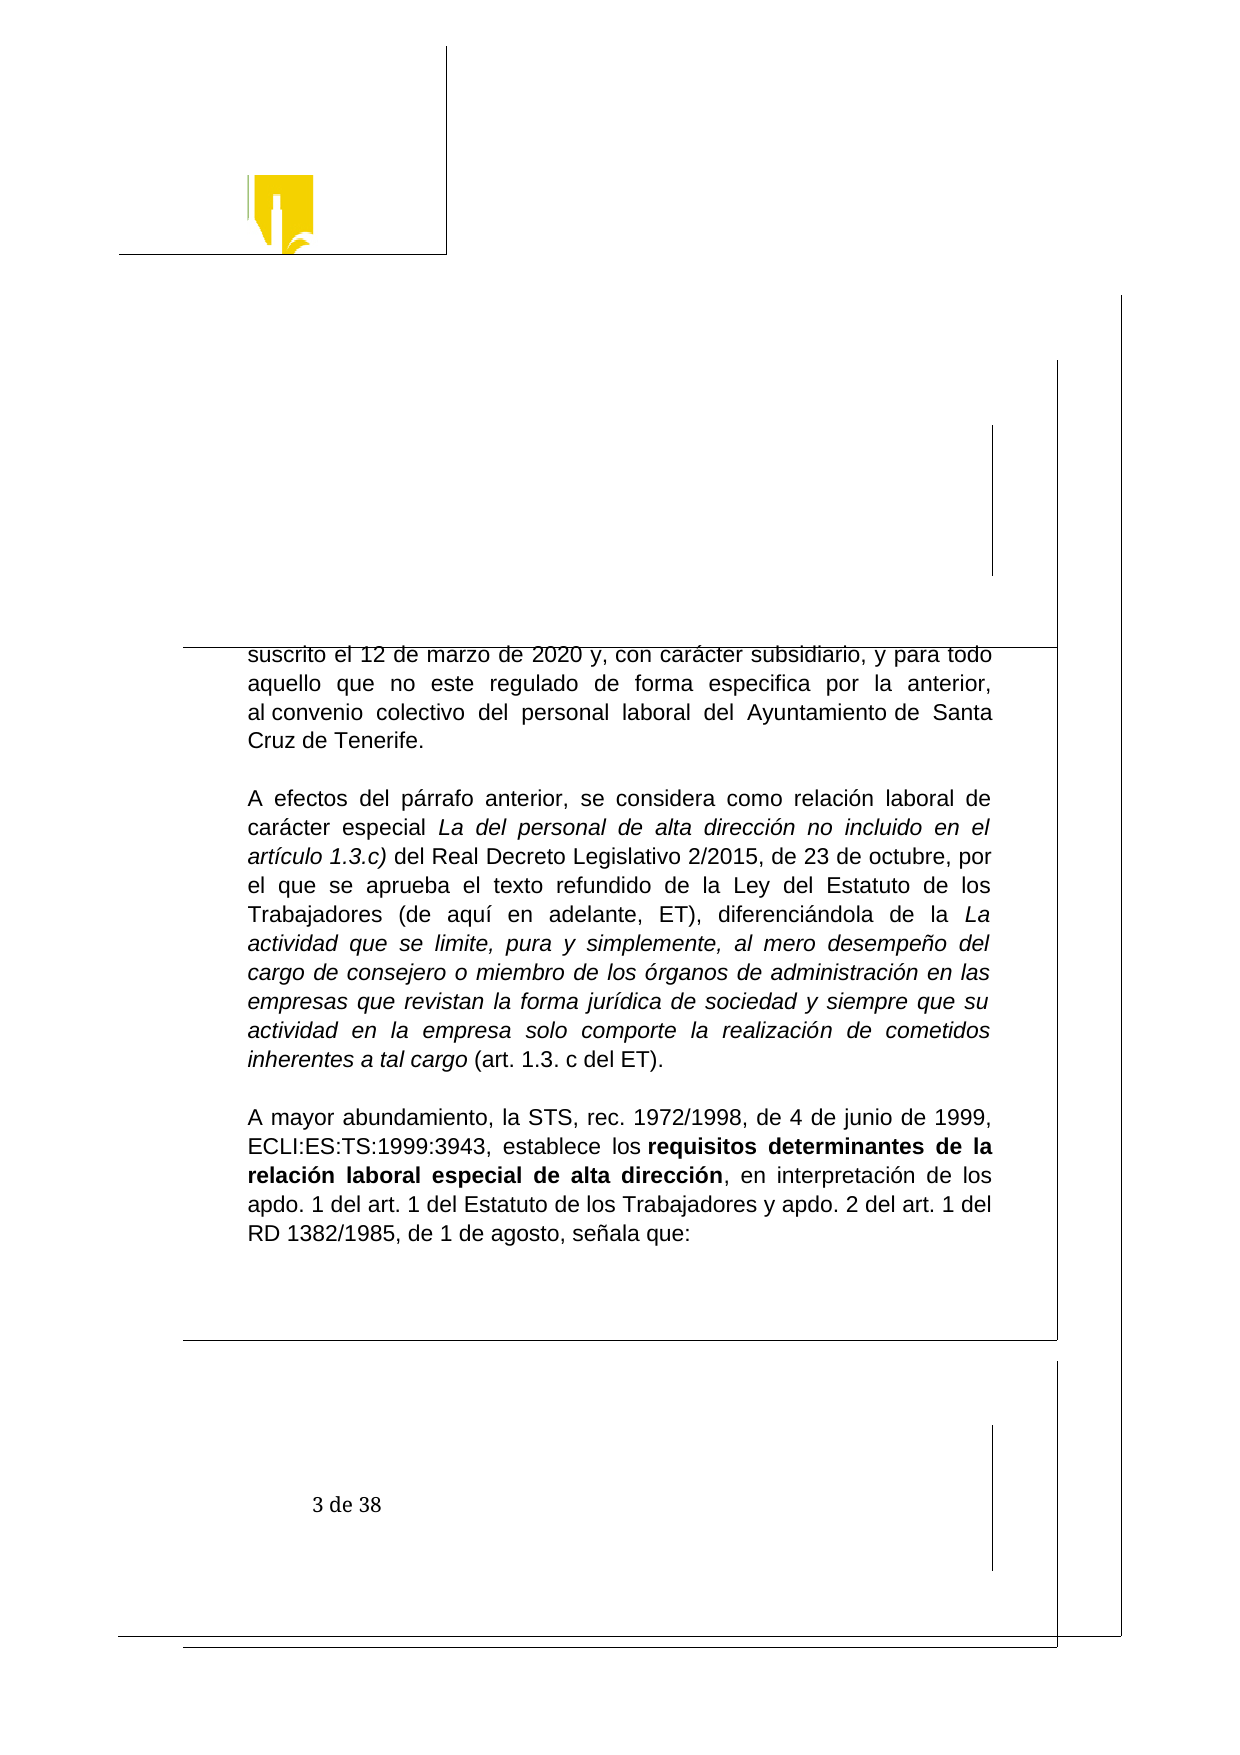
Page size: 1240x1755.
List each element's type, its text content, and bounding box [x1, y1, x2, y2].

text A mayor abundamiento, la STS, rec. 1972/1998, de 4 de junio de 1999, ECLI:ES:TS:1999:3943, establece los requisitos determinantes de la relación laboral especial de alta dirección, en interpretación de los apdo. 1 del art. 1 del Estatuto de los Trabajadores y apdo. 2 del art. 1 del RD 1382/1985, de 1 de agosto, señala que: [183, 1039, 1057, 1246]
text A efectos del párrafo anterior, se considera como relación laboral de carácter especial La del personal de alta dirección no incluido en el artículo 1.3.c) del Real Decreto Legislativo 2/2015, de 23 de octubre, por el que se aprueba el texto refundido de la Ley del Estatuto de los Trabajadores (de aquí en adelante, ET), diferenciándola de la La actividad que se limite, pura y simplemente, al mero desempeño del cargo de consejero o miembro de los órganos de administración en las empresas que revistan la forma jurídica de sociedad y siempre que su actividad en la empresa solo comporte la realización de cometidos inherentes a tal cargo (art. 1.3. c del ET). [183, 721, 1057, 1039]
text La relación que vincula a la persona que ocupa el puesto de Dirección Gerencia con la Fundacion es laboral [no funcionarial, ni estatutaria, ni eventual NI LABORAL DE CARÁCTER ESPECIAL] con sujeción íntegra a la legislación laboral y por las demás normas convencionalmente aplicables, y por tanto al Real Decreto Legislativo 2/2015, de 23 de octubre, por el que se aprueba el texto refundido de la Ley del Estatuto de los Trabajadores, a los principios contenidos en la legislación básica para el acceso al empleo público y sus disposiciones cuya aplicación directa o supletoria proceda, y, particularmente, al convenio colectivo de oficinas y despachos de la Provincia de Santa Cruz de Tenerife, el acuerdo del registro diario de jornada de trabajo, registro de horas extraordinarias y ordenación del tiempo de trabajo suscrito el 12 de marzo de 2020 y, con carácter subsidiario, y para todo aquello que no este regulado de forma especifica por la anterior, al convenio colectivo del personal laboral del Ayuntamiento de Santa Cruz de Tenerife. [183, 576, 1057, 721]
